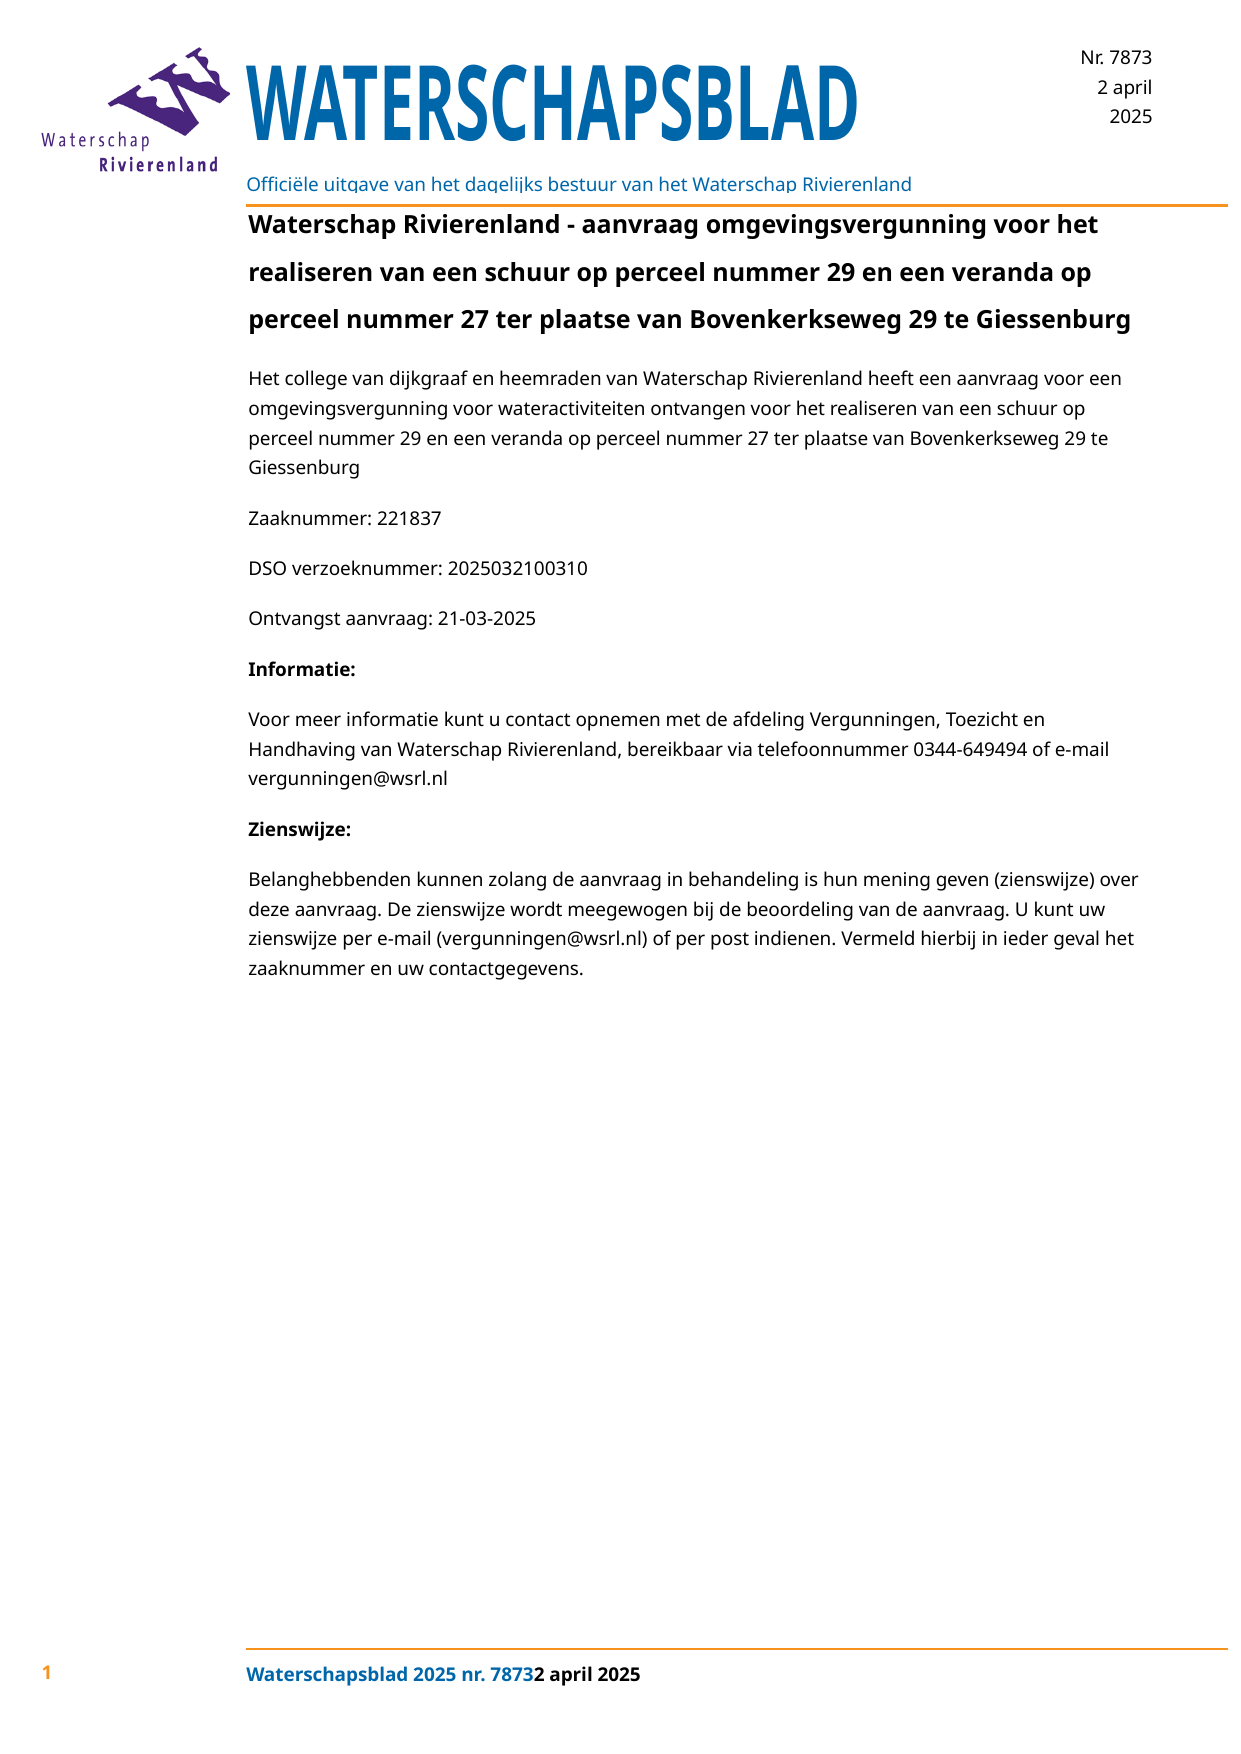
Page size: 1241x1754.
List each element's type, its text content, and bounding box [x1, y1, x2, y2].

text Zaaknummer: 221837 [248, 505, 1152, 530]
text Belanghebbenden kunnen zolang de aanvraag in behandeling is hun mening geven (zienswijze) over deze aanvraag. De zienswijze wordt meegewogen bij de beoordeling van de aanvraag. U kunt uw zienswijze per e-mail (vergunningen@wsrl.nl) of per post indienen. Vermeld hierbij in ieder geval het zaaknummer en uw contactgegevens. [248, 866, 1152, 981]
text DSO verzoeknummer: 2025032100310 [248, 555, 1152, 581]
text Ontvangst aanvraag: 21-03-2025 [248, 606, 1152, 631]
text Zienswijze: [248, 816, 1152, 842]
text Informatie: [248, 656, 1152, 682]
text Voor meer informatie kunt u contact opnemen met de afdeling Vergunningen, Toezicht en Handhaving van Waterschap Rivierenland, bereikbaar via telefoonnummer 0344-649494 of e-mail vergunningen@wsrl.nl [248, 706, 1152, 791]
picture [41, 47, 231, 172]
text Waterschap Rivierenland - aanvraag omgevingsvergunning voor het realiseren van een schuur op perceel nummer 29 en een veranda op perceel nummer 27 ter plaatse van Bovenkerkseweg 29 te Giessenburg [248, 207, 1152, 336]
text Het college van dijkgraaf en heemraden van Waterschap Rivierenland heeft een aanvraag voor een omgevingsvergunning voor wateractiviteiten ontvangen voor het realiseren van een schuur op perceel nummer 29 en een veranda op perceel nummer 27 ter plaatse van Bovenkerkseweg 29 te Giessenburg [248, 366, 1152, 480]
